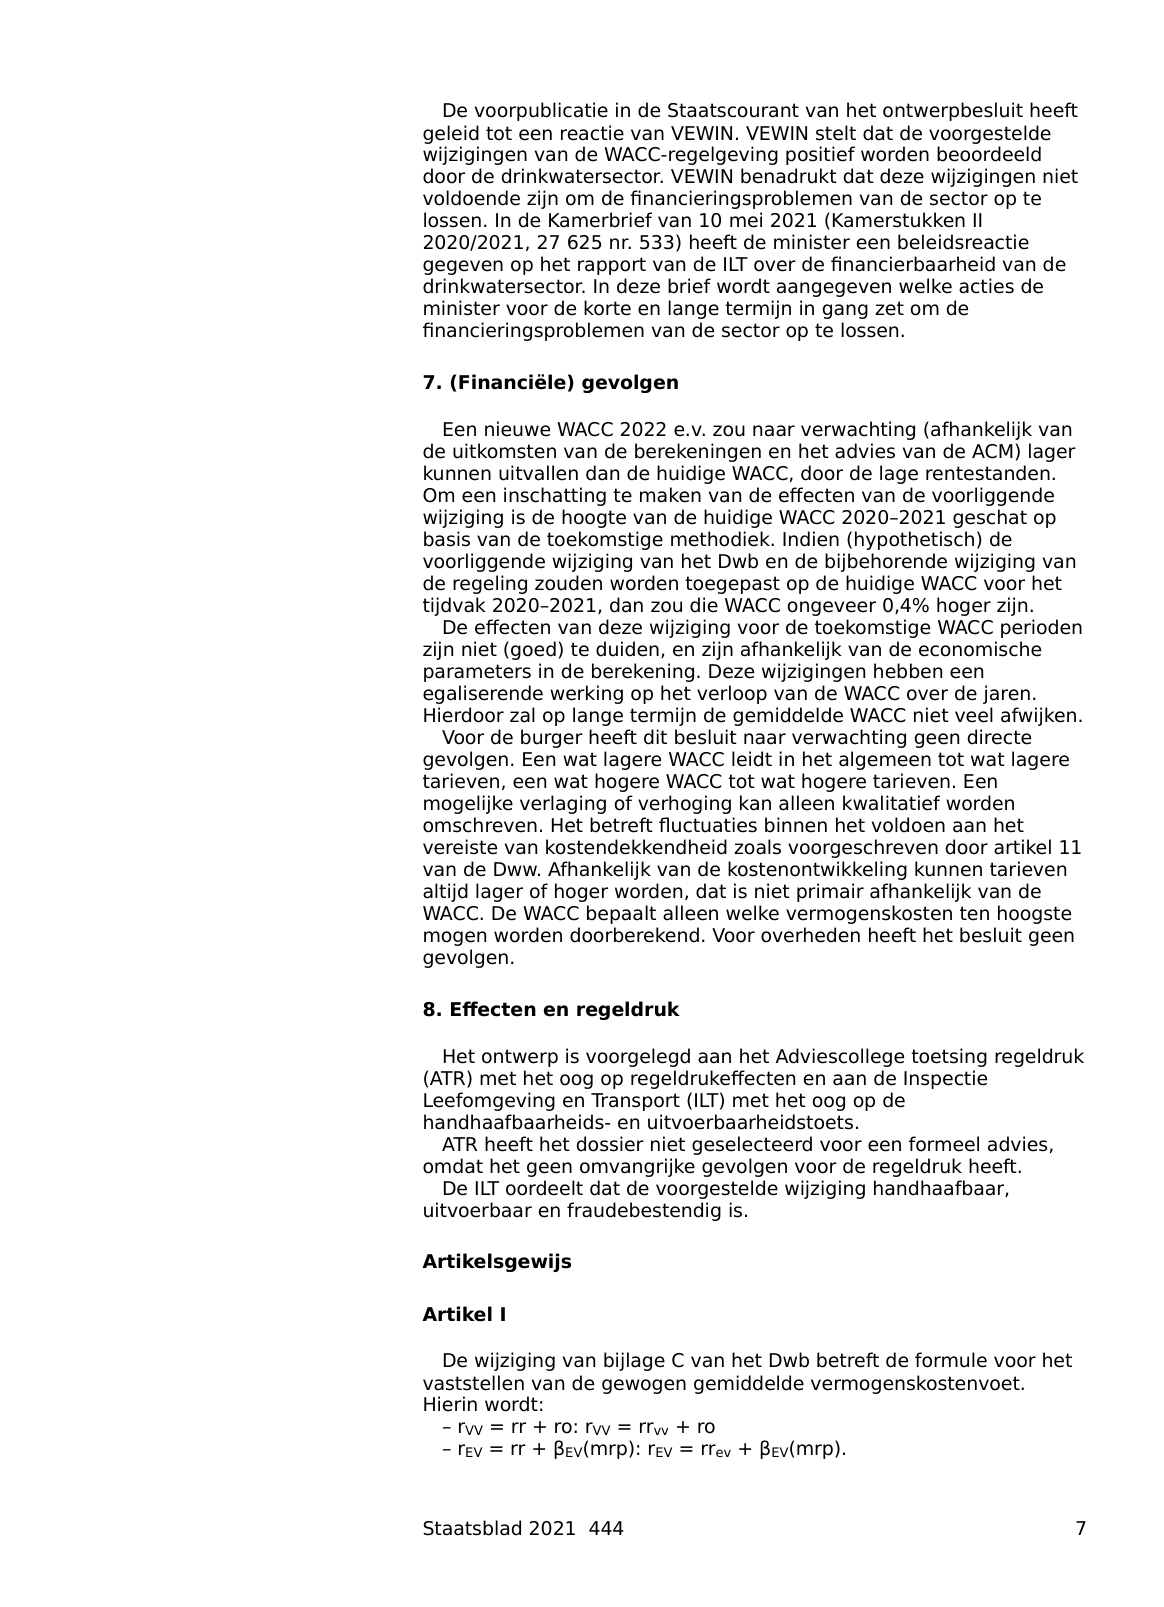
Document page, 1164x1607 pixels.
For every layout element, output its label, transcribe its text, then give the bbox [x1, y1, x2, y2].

text Het ontwerp is voorgelegd aan het Adviescollege toetsing regeldruk (ATR) met het oog op regeldrukeffecten en aan de Inspectie Leefomgeving en Transport (ILT) met het oog op de handhaafbaarheids- en uitvoerbaarheidstoets. [422, 1046, 1087, 1133]
text ATR heeft het dossier niet geselecteerd voor een formeel advies, omdat het geen omvangrijke gevolgen voor de regeldruk heeft. [422, 1133, 1087, 1177]
text De voorpublicatie in de Staatscourant van het ontwerpbesluit heeft geleid tot een reactie van VEWIN. VEWIN stelt dat de voorgestelde wijzigingen van de WACC-regelgeving positief worden beoordeeld door de drinkwatersector. VEWIN benadrukt dat deze wijzigingen niet voldoende zijn om de financieringsproblemen van de sector op te lossen. In de Kamerbrief van 10 mei 2021 (Kamerstukken II 2020/2021, 27 625 nr. 533) heeft de minister een beleidsreactie gegeven op het rapport van de ILT over de financierbaarheid van de drinkwatersector. In deze brief wordt aangegeven welke acties de minister voor de korte en lange termijn in gang zet om de financieringsproblemen van de sector op te lossen. [422, 100, 1087, 342]
text Een nieuwe WACC 2022 e.v. zou naar verwachting (afhankelijk van de uitkomsten van de berekeningen en het advies van de ACM) lager kunnen uitvallen dan de huidige WACC, door de lage rentestanden. Om een inschatting te maken van de effecten van de voorliggende wijziging is de hoogte van de huidige WACC 2020–2021 geschat op basis van de toekomstige methodiek. Indien (hypothetisch) de voorliggende wijziging van het Dwb en de bijbehorende wijziging van de regeling zouden worden toegepast op de huidige WACC voor het tijdvak 2020–2021, dan zou die WACC ongeveer 0,4% hoger zijn. [422, 419, 1087, 617]
text De effecten van deze wijziging voor de toekomstige WACC perioden zijn niet (goed) te duiden, en zijn afhankelijk van de economische parameters in de berekening. Deze wijzigingen hebben een egaliserende werking op het verloop van de WACC over de jaren. Hierdoor zal op lange termijn de gemiddelde WACC niet veel afwijken. [422, 617, 1087, 727]
text De wijziging van bijlage C van het Dwb betreft de formule voor het vaststellen van de gewogen gemiddelde vermogenskostenvoet. Hierin wordt: [422, 1350, 1087, 1416]
subtitle 8. Effecten en regeldruk [422, 999, 1087, 1021]
text Voor de burger heeft dit besluit naar verwachting geen directe gevolgen. Een wat lagere WACC leidt in het algemeen tot wat lagere tarieven, een wat hogere WACC tot wat hogere tarieven. Een mogelijke verlaging of verhoging kan alleen kwalitatief worden omschreven. Het betreft fluctuaties binnen het voldoen aan het vereiste van kostendekkendheid zoals voorgeschreven door artikel 11 van de Dww. Afhankelijk van de kostenontwikkeling kunnen tarieven altijd lager of hoger worden, dat is niet primair afhankelijk van de WACC. De WACC bepaalt alleen welke vermogenskosten ten hoogste mogen worden doorberekend. Voor overheden heeft het besluit geen gevolgen. [422, 727, 1087, 969]
text – rEV = rr + βEV(mrp): rEV = rrev + βEV(mrp). [422, 1438, 1087, 1460]
text – rVV = rr + ro: rVV = rrvv + ro [422, 1416, 1087, 1438]
subtitle 7. (Financiële) gevolgen [422, 372, 1087, 394]
subtitle Artikelsgewijs [422, 1251, 1087, 1273]
text De ILT oordeelt dat de voorgestelde wijziging handhaafbaar, uitvoerbaar en fraudebestendig is. [422, 1177, 1087, 1221]
subtitle Artikel I [422, 1303, 1087, 1325]
